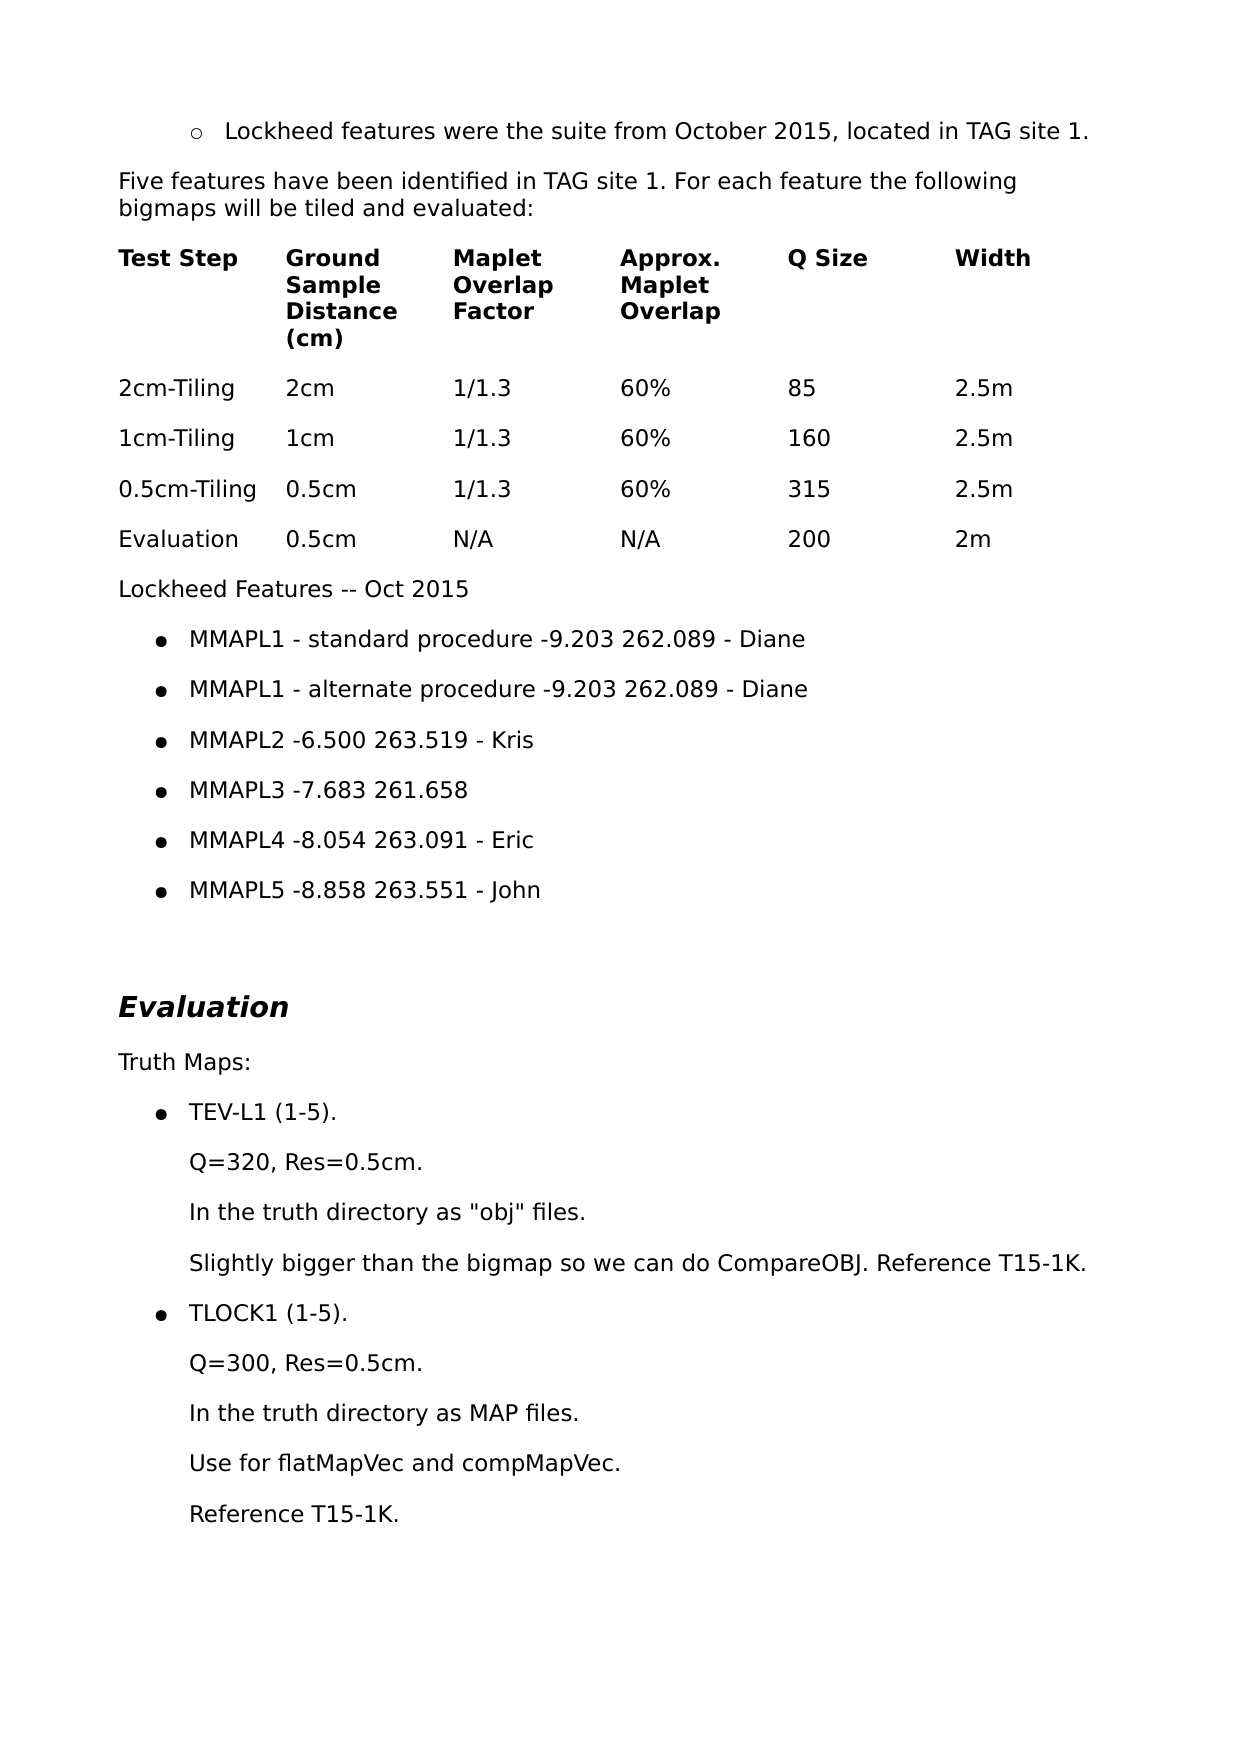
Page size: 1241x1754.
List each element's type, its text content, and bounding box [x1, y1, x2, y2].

table_cell 200 [787, 514, 954, 564]
table_cell 1/1.3 [453, 364, 620, 414]
table_header Test Step [118, 234, 285, 364]
list Lockheed features were the suite from October 2015, located in TAG site 1. [189, 118, 1122, 145]
table_cell N/A [453, 514, 620, 564]
table_cell 60% [620, 464, 787, 514]
table_header Ground Sample Distance (cm) [285, 234, 453, 364]
table_cell 60% [620, 414, 787, 464]
table_cell 0.5cm [285, 464, 453, 514]
table_cell 60% [620, 364, 787, 414]
list TEV-L1 (1-5). [153, 1099, 1122, 1126]
table_cell 0.5cm [285, 514, 453, 564]
table_header Approx. Maplet Overlap [620, 234, 787, 364]
table_cell 1/1.3 [453, 414, 620, 464]
table_cell 1/1.3 [453, 464, 620, 514]
list MMAPL2 -6.500 263.519 - Kris [153, 727, 1122, 753]
table_cell Evaluation [118, 514, 285, 564]
table_header Q Size [787, 234, 954, 364]
text Five features have been identified in TAG site 1. For each feature the following bigmaps will be tiled and evaluated: [118, 168, 1122, 222]
table_cell N/A [620, 514, 787, 564]
subtitle Evaluation [118, 991, 1122, 1024]
list Slightly bigger than the bigmap so we can do CompareOBJ. Reference T15-1K. [153, 1250, 1122, 1276]
table_cell 2.5m [955, 414, 1122, 464]
table_cell 2cm-Tiling [118, 364, 285, 414]
table_cell 85 [787, 364, 954, 414]
table_header Width [955, 234, 1122, 364]
list MMAPL4 -8.054 263.091 - Eric [153, 827, 1122, 854]
table_header Maplet Overlap Factor [453, 234, 620, 364]
list Reference T15-1K. [153, 1501, 1122, 1527]
table_cell 2m [955, 514, 1122, 564]
table_cell 315 [787, 464, 954, 514]
list In the truth directory as MAP files. [153, 1400, 1122, 1427]
table_cell 2.5m [955, 364, 1122, 414]
list MMAPL1 - alternate procedure -9.203 262.089 - Diane [153, 677, 1122, 703]
list MMAPL5 -8.858 263.551 - John [153, 877, 1122, 904]
list TLOCK1 (1-5). [153, 1300, 1122, 1327]
text Lockheed Features -- Oct 2015 [118, 576, 1122, 603]
list MMAPL3 -7.683 261.658 [153, 777, 1122, 804]
table_cell 1cm-Tiling [118, 414, 285, 464]
table_cell 2.5m [955, 464, 1122, 514]
text Truth Maps: [118, 1049, 1122, 1076]
list Q=300, Res=0.5cm. [153, 1350, 1122, 1377]
list In the truth directory as "obj" files. [153, 1199, 1122, 1226]
table_cell 160 [787, 414, 954, 464]
list MMAPL1 - standard procedure -9.203 262.089 - Diane [153, 626, 1122, 653]
list Q=320, Res=0.5cm. [153, 1149, 1122, 1176]
table_cell 2cm [285, 364, 453, 414]
table_cell 0.5cm-Tiling [118, 464, 285, 514]
table_cell 1cm [285, 414, 453, 464]
list Use for flatMapVec and compMapVec. [153, 1451, 1122, 1477]
